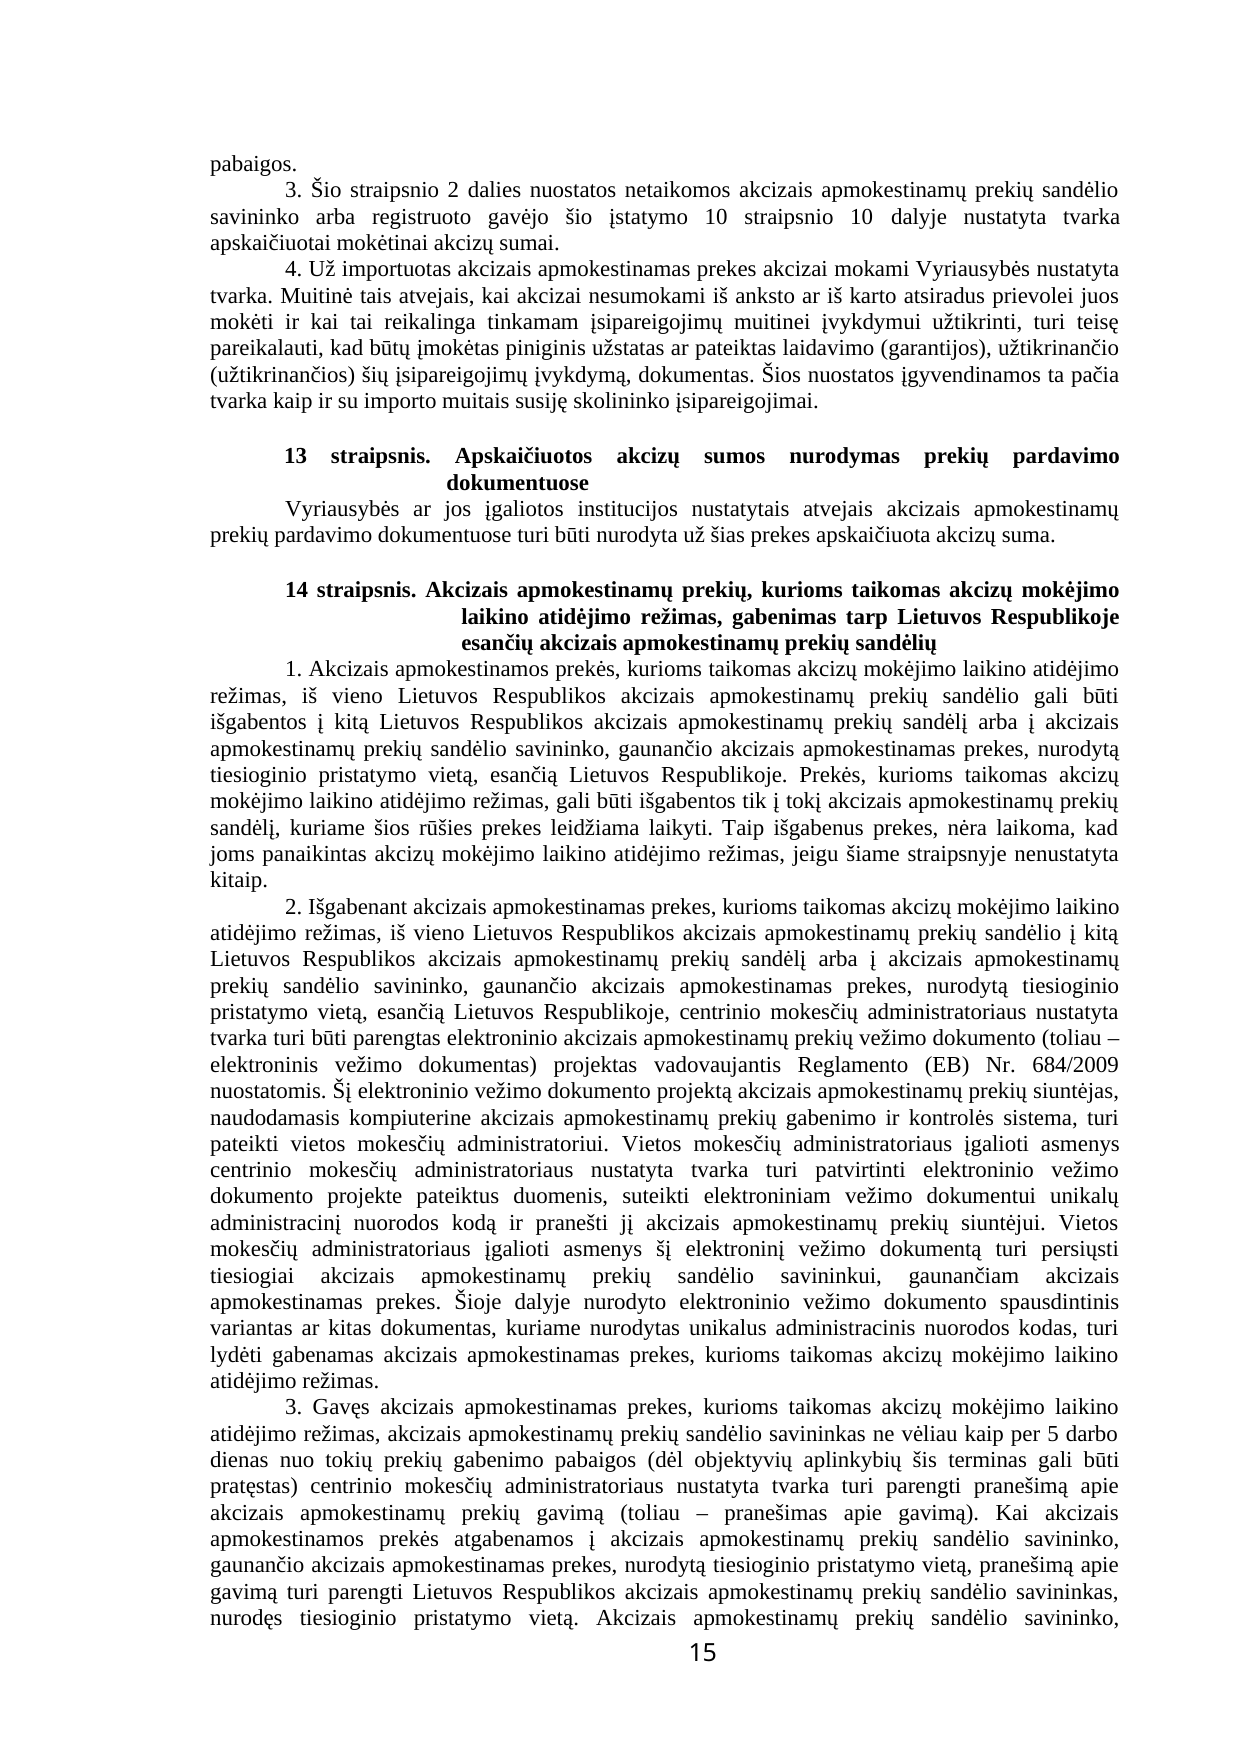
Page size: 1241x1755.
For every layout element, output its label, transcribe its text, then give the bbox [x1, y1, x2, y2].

text pabaigos. [210, 150, 1120, 176]
text 1. Akcizais apmokestinamos prekės, kurioms taikomas akcizų mokėjimo laikino atidėjimo režimas, iš vieno Lietuvos Respublikos akcizais apmokestinamų prekių sandėlio gali būti išgabentos į kitą Lietuvos Respublikos akcizais apmokestinamų prekių sandėlį arba į akcizais apmokestinamų prekių sandėlio savininko, gaunančio akcizais apmokestinamas prekes, nurodytą tiesioginio pristatymo vietą, esančią Lietuvos Respublikoje. Prekės, kurioms taikomas akcizų mokėjimo laikino atidėjimo režimas, gali būti išgabentos tik į tokį akcizais apmokestinamų prekių sandėlį, kuriame šios rūšies prekes leidžiama laikyti. Taip išgabenus prekes, nėra laikoma, kad joms panaikintas akcizų mokėjimo laikino atidėjimo režimas, jeigu šiame straipsnyje nenustatyta kitaip. [210, 656, 1120, 893]
text 2. Išgabenant akcizais apmokestinamas prekes, kurioms taikomas akcizų mokėjimo laikino atidėjimo režimas, iš vieno Lietuvos Respublikos akcizais apmokestinamų prekių sandėlio į kitą Lietuvos Respublikos akcizais apmokestinamų prekių sandėlį arba į akcizais apmokestinamų prekių sandėlio savininko, gaunančio akcizais apmokestinamas prekes, nurodytą tiesioginio pristatymo vietą, esančią Lietuvos Respublikoje, centrinio mokesčių administratoriaus nustatyta tvarka turi būti parengtas elektroninio akcizais apmokestinamų prekių vežimo dokumento (toliau – elektroninis vežimo dokumentas) projektas vadovaujantis Reglamento (EB) Nr. 684/2009 nuostatomis. Šį elektroninio vežimo dokumento projektą akcizais apmokestinamų prekių siuntėjas, naudodamasis kompiuterine akcizais apmokestinamų prekių gabenimo ir kontrolės sistema, turi pateikti vietos mokesčių administratoriui. Vietos mokesčių administratoriaus įgalioti asmenys centrinio mokesčių administratoriaus nustatyta tvarka turi patvirtinti elektroninio vežimo dokumento projekte pateiktus duomenis, suteikti elektroniniam vežimo dokumentui unikalų administracinį nuorodos kodą ir pranešti jį akcizais apmokestinamų prekių siuntėjui. Vietos mokesčių administratoriaus įgalioti asmenys šį elektroninį vežimo dokumentą turi persiųsti tiesiogiai akcizais apmokestinamų prekių sandėlio savininkui, gaunančiam akcizais apmokestinamas prekes. Šioje dalyje nurodyto elektroninio vežimo dokumento spausdintinis variantas ar kitas dokumentas, kuriame nurodytas unikalus administracinis nuorodos kodas, turi lydėti gabenamas akcizais apmokestinamas prekes, kurioms taikomas akcizų mokėjimo laikino atidėjimo režimas. [210, 893, 1120, 1393]
text 14 straipsnis. Akcizais apmokestinamų prekių, kurioms taikomas akcizų mokėjimo laikino atidėjimo režimas, gabenimas tarp Lietuvos Respublikoje esančių akcizais apmokestinamų prekių sandėlių [285, 576, 1120, 656]
text Vyriausybės ar jos įgaliotos institucijos nustatytais atvejais akcizais apmokestinamų prekių pardavimo dokumentuose turi būti nurodyta už šias prekes apskaičiuota akcizų suma. [210, 495, 1120, 548]
text 3. Gavęs akcizais apmokestinamas prekes, kurioms taikomas akcizų mokėjimo laikino atidėjimo režimas, akcizais apmokestinamų prekių sandėlio savininkas ne vėliau kaip per 5 darbo dienas nuo tokių prekių gabenimo pabaigos (dėl objektyvių aplinkybių šis terminas gali būti pratęstas) centrinio mokesčių administratoriaus nustatyta tvarka turi parengti pranešimą apie akcizais apmokestinamų prekių gavimą (toliau – pranešimas apie gavimą). Kai akcizais apmokestinamos prekės atgabenamos į akcizais apmokestinamų prekių sandėlio savininko, gaunančio akcizais apmokestinamas prekes, nurodytą tiesioginio pristatymo vietą, pranešimą apie gavimą turi parengti Lietuvos Respublikos akcizais apmokestinamų prekių sandėlio savininkas, nurodęs tiesioginio pristatymo vietą. Akcizais apmokestinamų prekių sandėlio savininko, [210, 1393, 1120, 1631]
text 3. Šio straipsnio 2 dalies nuostatos netaikomos akcizais apmokestinamų prekių sandėlio savininko arba registruoto gavėjo šio įstatymo 10 straipsnio 10 dalyje nustatyta tvarka apskaičiuotai mokėtinai akcizų sumai. [210, 176, 1120, 255]
text 4. Už importuotas akcizais apmokestinamas prekes akcizai mokami Vyriausybės nustatyta tvarka. Muitinė tais atvejais, kai akcizai nesumokami iš anksto ar iš karto atsiradus prievolei juos mokėti ir kai tai reikalinga tinkamam įsipareigojimų muitinei įvykdymui užtikrinti, turi teisę pareikalauti, kad būtų įmokėtas piniginis užstatas ar pateiktas laidavimo (garantijos), užtikrinančio (užtikrinančios) šių įsipareigojimų įvykdymą, dokumentas. Šios nuostatos įgyvendinamos ta pačia tvarka kaip ir su importo muitais susiję skolininko įsipareigojimai. [210, 255, 1120, 413]
text 13 straipsnis. Apskaičiuotos akcizų sumos nurodymas prekių pardavimo dokumentuose [284, 442, 1120, 495]
